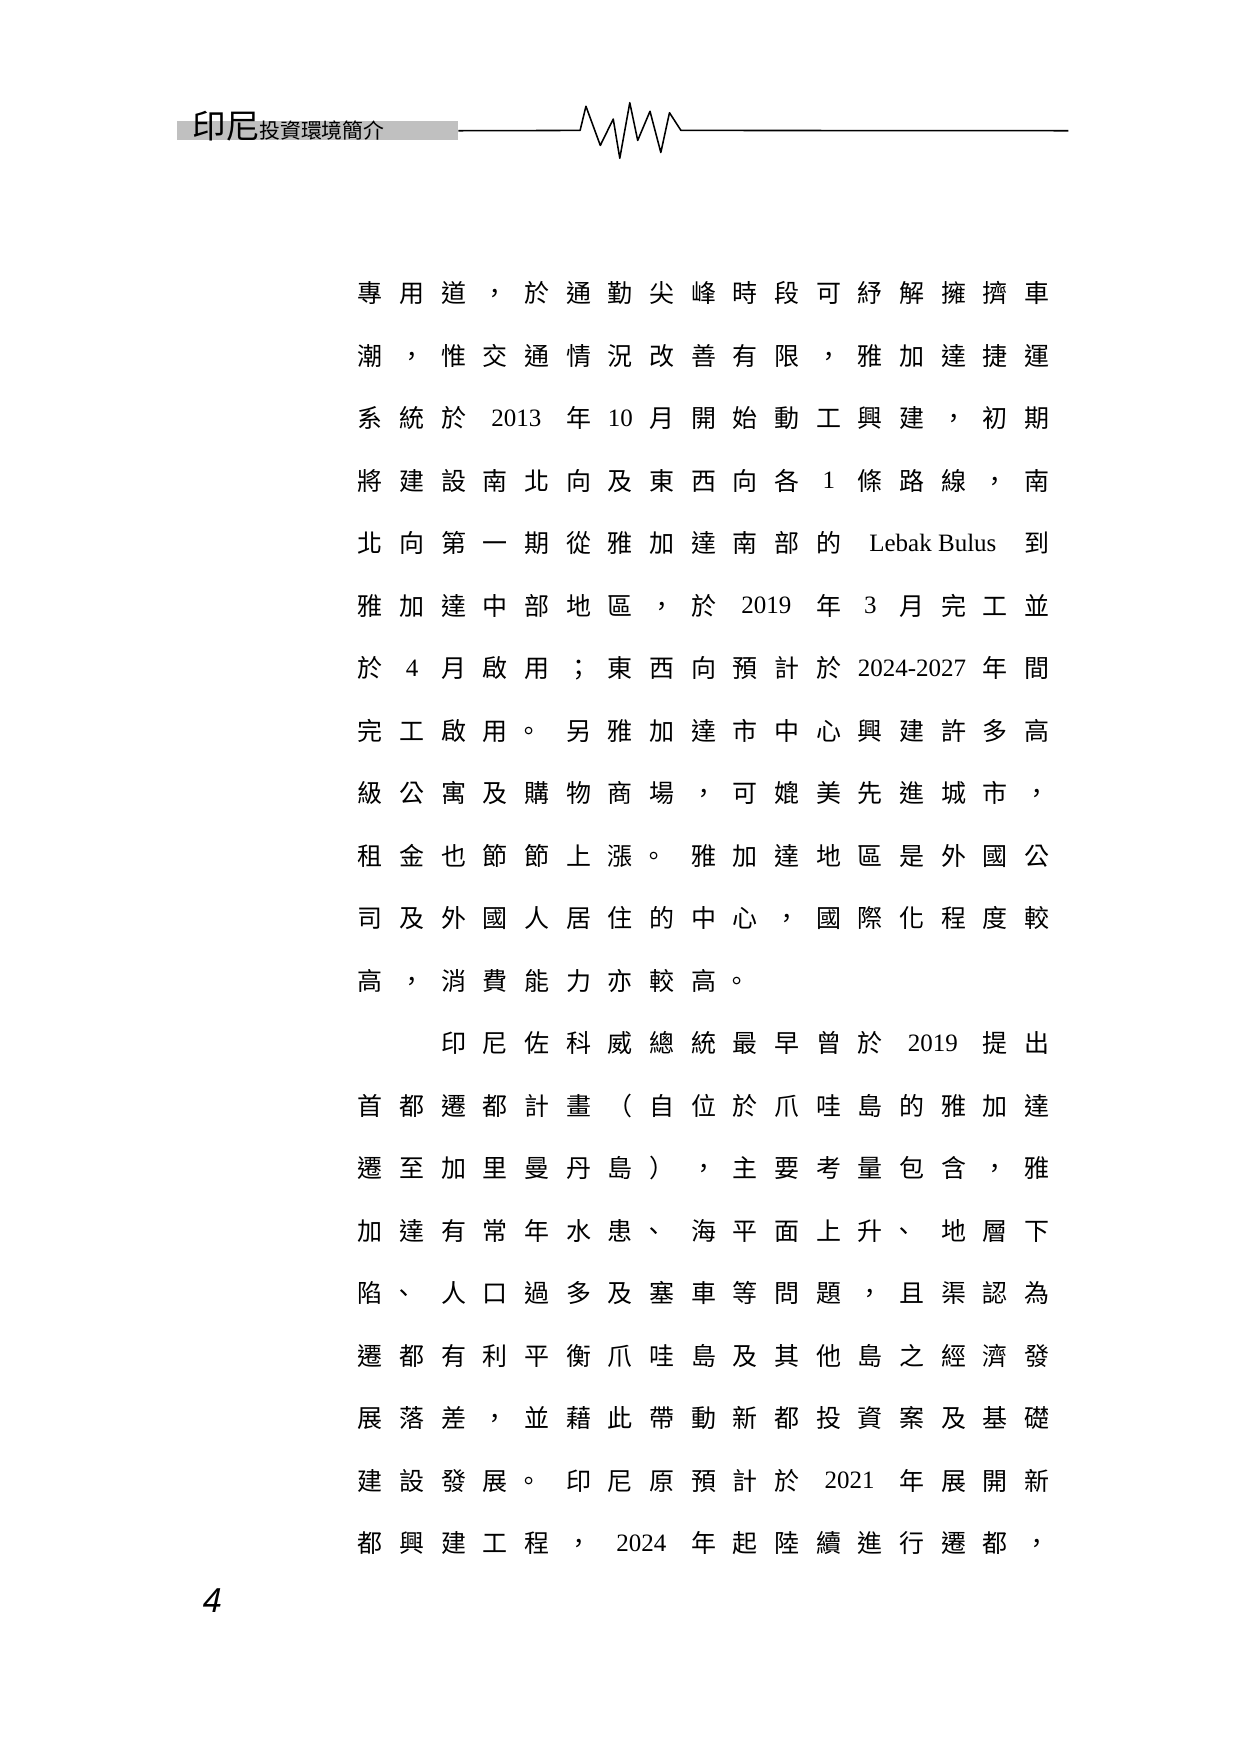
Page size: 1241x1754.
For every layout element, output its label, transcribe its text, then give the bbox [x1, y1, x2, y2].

text 印尼佐科威總統最早曾於2019提出首都遷都計畫（自位於爪哇島的雅加達遷至加里曼丹島），主要考量包含，雅加達有常年水患、海平面上升、地層下陷、人口過多及塞車等問題，且渠認為遷都有利平衡爪哇島及其他島之經濟發展落差，並藉此帶動新都投資案及基礎建設發展。印尼原預計於2021年展開新都興建工程，2024年起陸續進行遷都， [330, 1000, 1058, 1563]
text 專用道，於通勤尖峰時段可紓解擁擠車潮，惟交通情況改善有限，雅加達捷運系統於2013年10月開始動工興建，初期將建設南北向及東西向各1條路線，南北向第一期從雅加達南部的Lebak Bulus到雅加達中部地區，於2019年3月完工並於4月啟用；東西向預計於2024-2027年間完工啟用。另雅加達市中心興建許多高級公寓及購物商場，可媲美先進城市，租金也節節上漲。雅加達地區是外國公司及外國人居住的中心，國際化程度較高，消費能力亦較高。 [330, 250, 1058, 1000]
